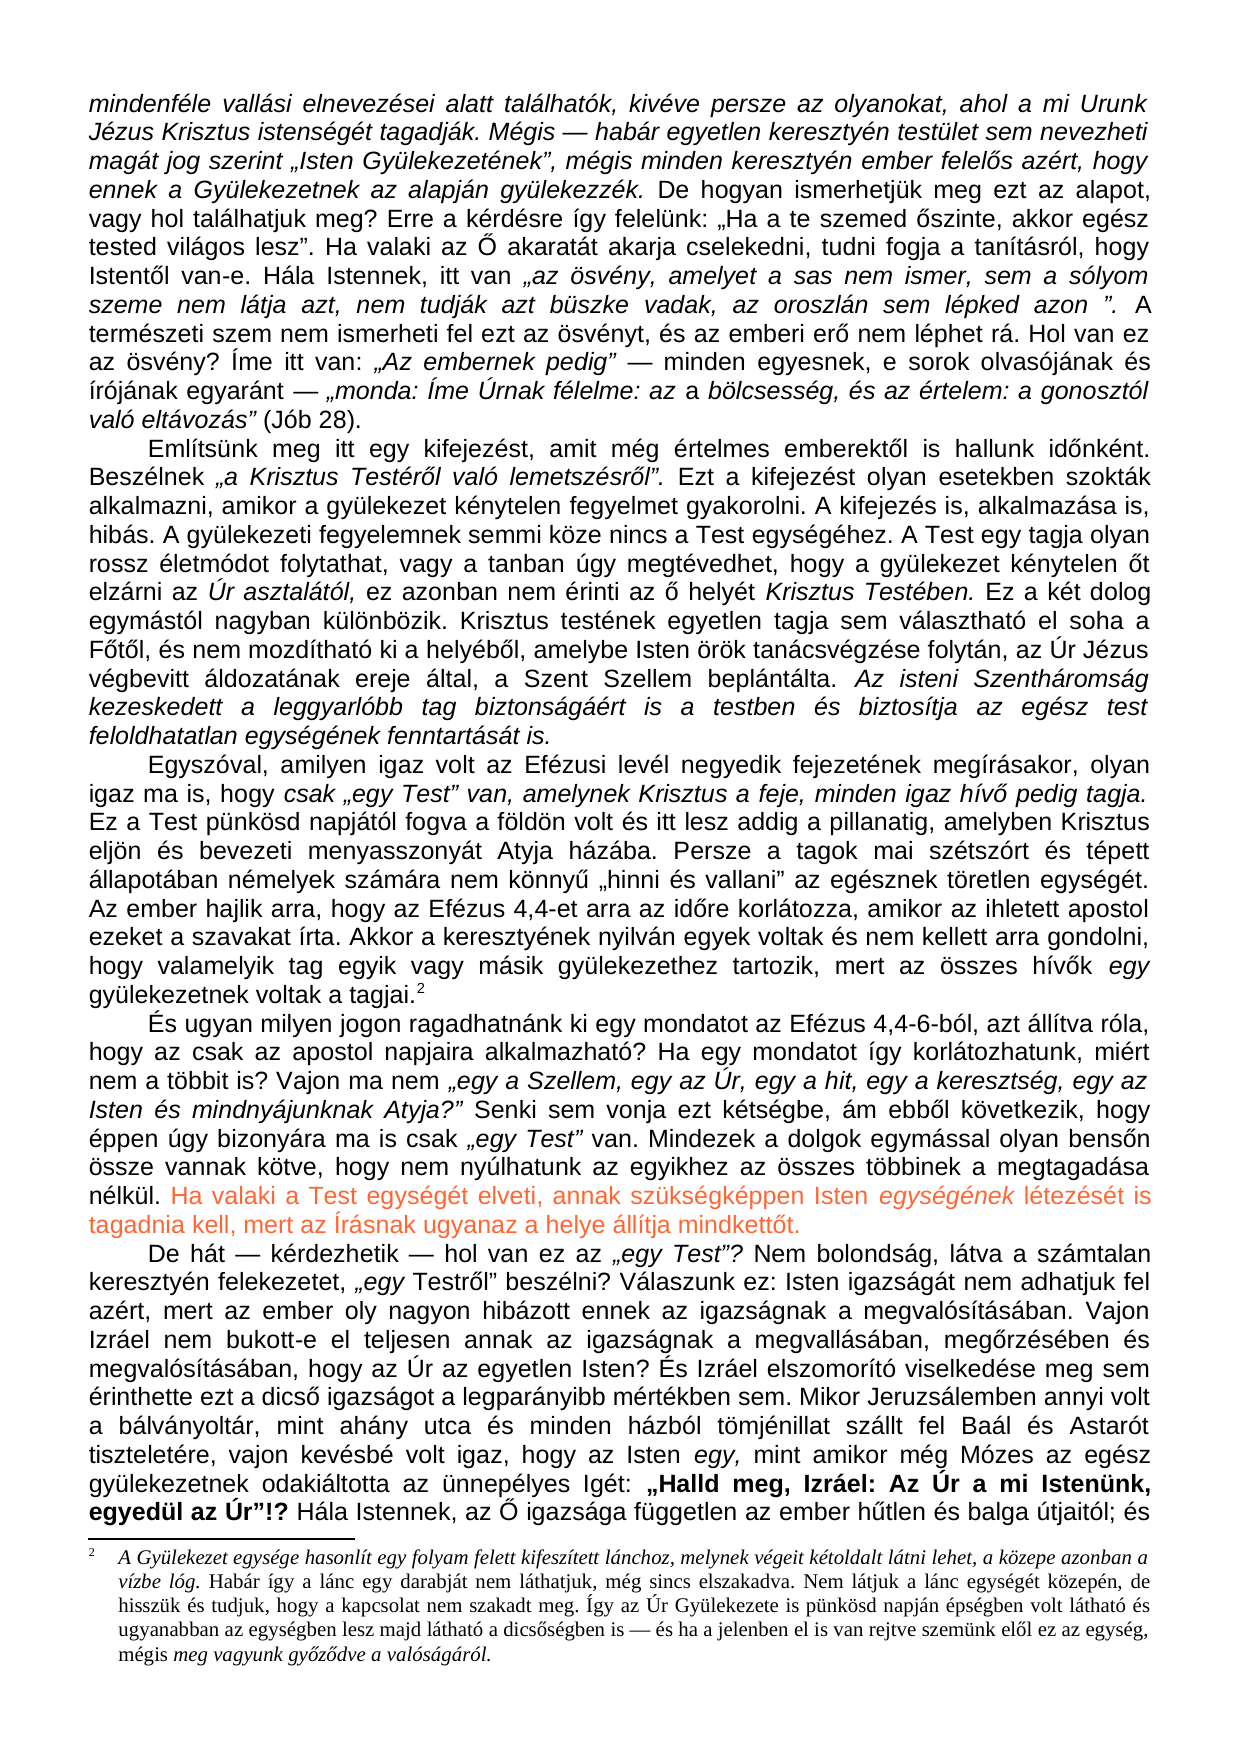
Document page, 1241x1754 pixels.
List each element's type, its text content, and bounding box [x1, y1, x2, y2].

text mindenféle vallási elnevezései alatt találhatók, kivéve persze az olyanokat, ahol a mi Urunk Jézus Krisztus istenségét tagadják. Mégis — habár egyetlen keresztyén testület sem nevezheti magát jog szerint „Isten Gyülekezetének”, mégis minden keresztyén ember felelős azért, hogy ennek a Gyülekezetnek az alapján gyülekezzék. De hogyan ismerhetjük meg ezt az alapot, vagy hol találhatjuk meg? Erre a kérdésre így felelünk: „Ha a te szemed őszinte, akkor egész tested világos lesz”. Ha valaki az Ő akaratát akarja cselekedni, tudni fogja a tanításról, hogy Istentől van‑e. Hála Istennek, itt van „az ösvény, amelyet a sas nem ismer, sem a sólyom szeme nem látja azt, nem tudják azt büszke vadak, az oroszlán sem lépked azon ”. A természeti szem nem ismerheti fel ezt az ösvényt, és az emberi erő nem léphet rá. Hol van ez az ösvény? Íme itt van: „Az embernek pedig” — minden egyesnek, e sorok olvasójának és írójának egyaránt — „monda: Íme Úrnak félelme: az a bölcsesség, és az értelem: a gonosztól való eltávozás” (Jób 28). [88, 88, 1152, 433]
text A Gyülekezet egysége hasonlít egy folyam felett kifeszített lánchoz, melynek végeit kétoldalt látni lehet, a közepe azonban a vízbe lóg. Habár így a lánc egy darabját nem láthatjuk, még sincs elszakadva. Nem látjuk a lánc egységét közepén, de hisszük és tudjuk, hogy a kapcsolat nem szakadt meg. Így az Úr Gyülekezete is pünkösd napján épségben volt látható és ugyanabban az egységben lesz majd látható a dicsőségben is — és ha a jelenben el is van rejtve szemünk elől ez az egység, mégis meg vagyunk győződve a valóságáról. [88, 1545, 1152, 1665]
text Említsünk meg itt egy kifejezést, amit még értelmes emberektől is hallunk időnként. Beszélnek „a Krisztus Testéről való lemetszésről”. Ezt a kifejezést olyan esetekben szokták alkalmazni, amikor a gyülekezet kénytelen fegyelmet gyakorolni. A kifejezés is, alkalmazása is, hibás. A gyülekezeti fegyelemnek semmi köze nincs a Test egységéhez. A Test egy tagja olyan rossz életmódot folytathat, vagy a tanban úgy megtévedhet, hogy a gyülekezet kénytelen őt elzárni az Úr asztalától, ez azonban nem érinti az ő helyét Krisztus Testében. Ez a két dolog egymástól nagyban különbözik. Krisztus testének egyetlen tagja sem választható el soha a Főtől, és nem mozdítható ki a helyéből, amelybe Isten örök tanácsvégzése folytán, az Úr Jézus végbevitt áldozatának ereje által, a Szent Szellem beplántálta. Az isteni Szentháromság kezeskedett a leggyarlóbb tag biztonságáért is a testben és biztosítja az egész test feloldhatatlan egységének fenntartását is. [88, 433, 1152, 750]
text De hát — kérdezhetik — hol van ez az „egy Test”? Nem bolondság, látva a számtalan keresztyén felekezetet, „egy Testről” beszélni? Válaszunk ez: Isten igazságát nem adhatjuk fel azért, mert az ember oly nagyon hibázott ennek az igazságnak a megvalósításában. Vajon Izráel nem bukott‑e el teljesen annak az igazságnak a megvallásában, megőrzésében és megvalósításában, hogy az Úr az egyetlen Isten? És Izráel elszomorító viselkedése meg sem érinthette ezt a dicső igazságot a legparányibb mértékben sem. Mikor Jeruzsálemben annyi volt a bálványoltár, mint ahány utca és minden házból tömjénillat szállt fel Baál és Astarót tiszteletére, vajon kevésbé volt igaz, hogy az Isten egy, mint amikor még Mózes az egész gyülekezetnek odakiáltotta az ünnepélyes Igét: „Halld meg, Izráel: Az Úr a mi Istenünk, egyedül az Úr”!? Hála Istennek, az Ő igazsága független az ember hűtlen és balga útjaitól; és [88, 1238, 1152, 1526]
text Egyszóval, amilyen igaz volt az Efézusi levél negyedik fejezetének megírásakor, olyan igaz ma is, hogy csak „egy Test” van, amelynek Krisztus a feje, minden igaz hívő pedig tagja. Ez a Test pünkösd napjától fogva a földön volt és itt lesz addig a pillanatig, amelyben Krisztus eljön és bevezeti menyasszonyát Atyja házába. Persze a tagok mai szétszórt és tépett állapotában némelyek számára nem könnyű „hinni és vallani” az egésznek töretlen egységét. Az ember hajlik arra, hogy az Efézus 4,4-et arra az időre korlátozza, amikor az ihletett apostol ezeket a szavakat írta. Akkor a keresztyének nyilván egyek voltak és nem kellett arra gondolni, hogy valamelyik tag egyik vagy másik gyülekezethez tartozik, mert az összes hívők egy gyülekezetnek voltak a tagjai. [88, 750, 1152, 1008]
text És ugyan milyen jogon ragadhatnánk ki egy mondatot az Efézus 4,4-6-ból, azt állítva róla, hogy az csak az apostol napjaira alkalmazható? Ha egy mondatot így korlátozhatunk, miért nem a többit is? Vajon ma nem „egy a Szellem, egy az Úr, egy a hit, egy a keresztség, egy az Isten és mindnyájunknak Atyja?” Senki sem vonja ezt kétségbe, ám ebből következik, hogy éppen úgy bizonyára ma is csak „egy Test” van. Mindezek a dolgok egymással olyan bensőn össze vannak kötve, hogy nem nyúlhatunk az egyikhez az összes többinek a megtagadása nélkül. Ha valaki a Test egységét elveti, annak szükségképpen Isten egységének létezését is tagadnia kell, mert az Írásnak ugyanaz a helye állítja mindkettőt. [88, 1008, 1152, 1238]
